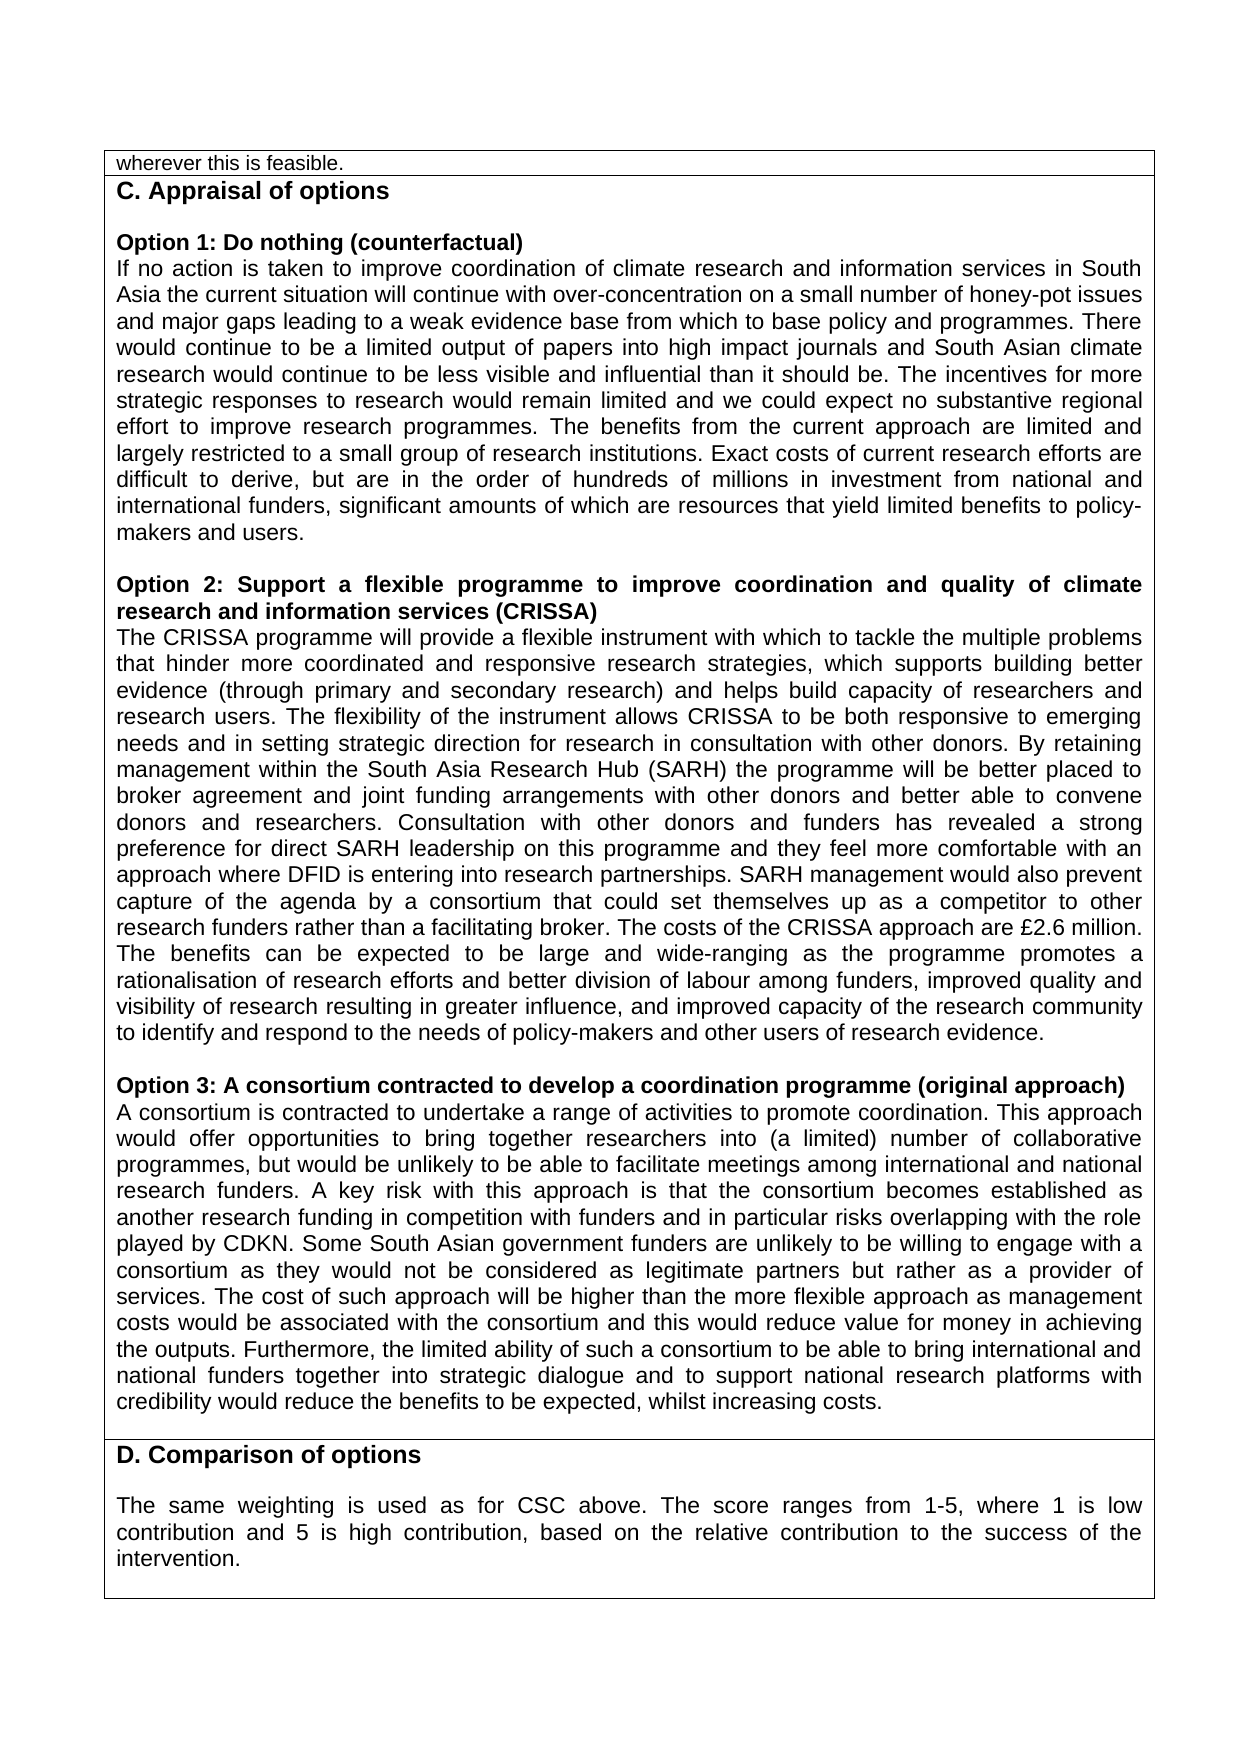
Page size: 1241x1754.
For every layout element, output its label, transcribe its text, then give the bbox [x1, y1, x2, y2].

table_cell D. Comparison of options The same weighting is used as for CSC above. The score ranges from 1-5, where 1 is low contribution and 5 is high contribution, based on the relative contribution to the success of the intervention. [105, 1440, 1154, 1598]
table_cell C. Appraisal of options Option 1: Do nothing (counterfactual) If no action is taken to improve coordination of climate research and information services in South Asia the current situation will continue with over-concentration on a small number of honey-pot issues and major gaps leading to a weak evidence base from which to base policy and programmes. There would continue to be a limited output of papers into high impact journals and South Asian climate research would continue to be less visible and influential than it should be. The incentives for more strategic responses to research would remain limited and we could expect no substantive regional effort to improve research programmes. The benefits from the current approach are limited and largely restricted to a small group of research institutions. Exact costs of current research efforts are difficult to derive, but are in the order of hundreds of millions in investment from national and international funders, significant amounts of which are resources that yield limited benefits to policy-makers and users. Option 2: Support a flexible programme to improve coordination and quality of climate research and information services (CRISSA) The CRISSA programme will provide a flexible instrument with which to tackle the multiple problems that hinder more coordinated and responsive research strategies, which supports building better evidence (through primary and secondary research) and helps build capacity of researchers and research users. The flexibility of the instrument allows CRISSA to be both responsive to emerging needs and in setting strategic direction for research in consultation with other donors. By retaining management within the South Asia Research Hub (SARH) the programme will be better placed to broker agreement and joint funding arrangements with other donors and better able to convene donors and researchers. Consultation with other donors and funders has revealed a strong preference for direct SARH leadership on this programme and they feel more comfortable with an approach where DFID is entering into research partnerships. SARH management would also prevent capture of the agenda by a consortium that could set themselves up as a competitor to other research funders rather than a facilitating broker. The costs of the CRISSA approach are £2.6 million. The benefits can be expected to be large and wide-ranging as the programme promotes a rationalisation of research efforts and better division of labour among funders, improved quality and visibility of research resulting in greater influence, and improved capacity of the research community to identify and respond to the needs of policy-makers and other users of research evidence. Option 3: A consortium contracted to develop a coordination programme (original approach) A consortium is contracted to undertake a range of activities to promote coordination. This approach would offer opportunities to bring together researchers into (a limited) number of collaborative programmes, but would be unlikely to be able to facilitate meetings among international and national research funders. A key risk with this approach is that the consortium becomes established as another research funding in competition with funders and in particular risks overlapping with the role played by CDKN. Some South Asian government funders are unlikely to be willing to engage with a consortium as they would not be considered as legitimate partners but rather as a provider of services. The cost of such approach will be higher than the more flexible approach as management costs would be associated with the consortium and this would reduce value for money in achieving the outputs. Furthermore, the limited ability of such a consortium to be able to bring international and national funders together into strategic dialogue and to support national research platforms with credibility would reduce the benefits to be expected, whilst increasing costs. [105, 176, 1154, 1439]
table_cell wherever this is feasible. [105, 151, 1154, 175]
